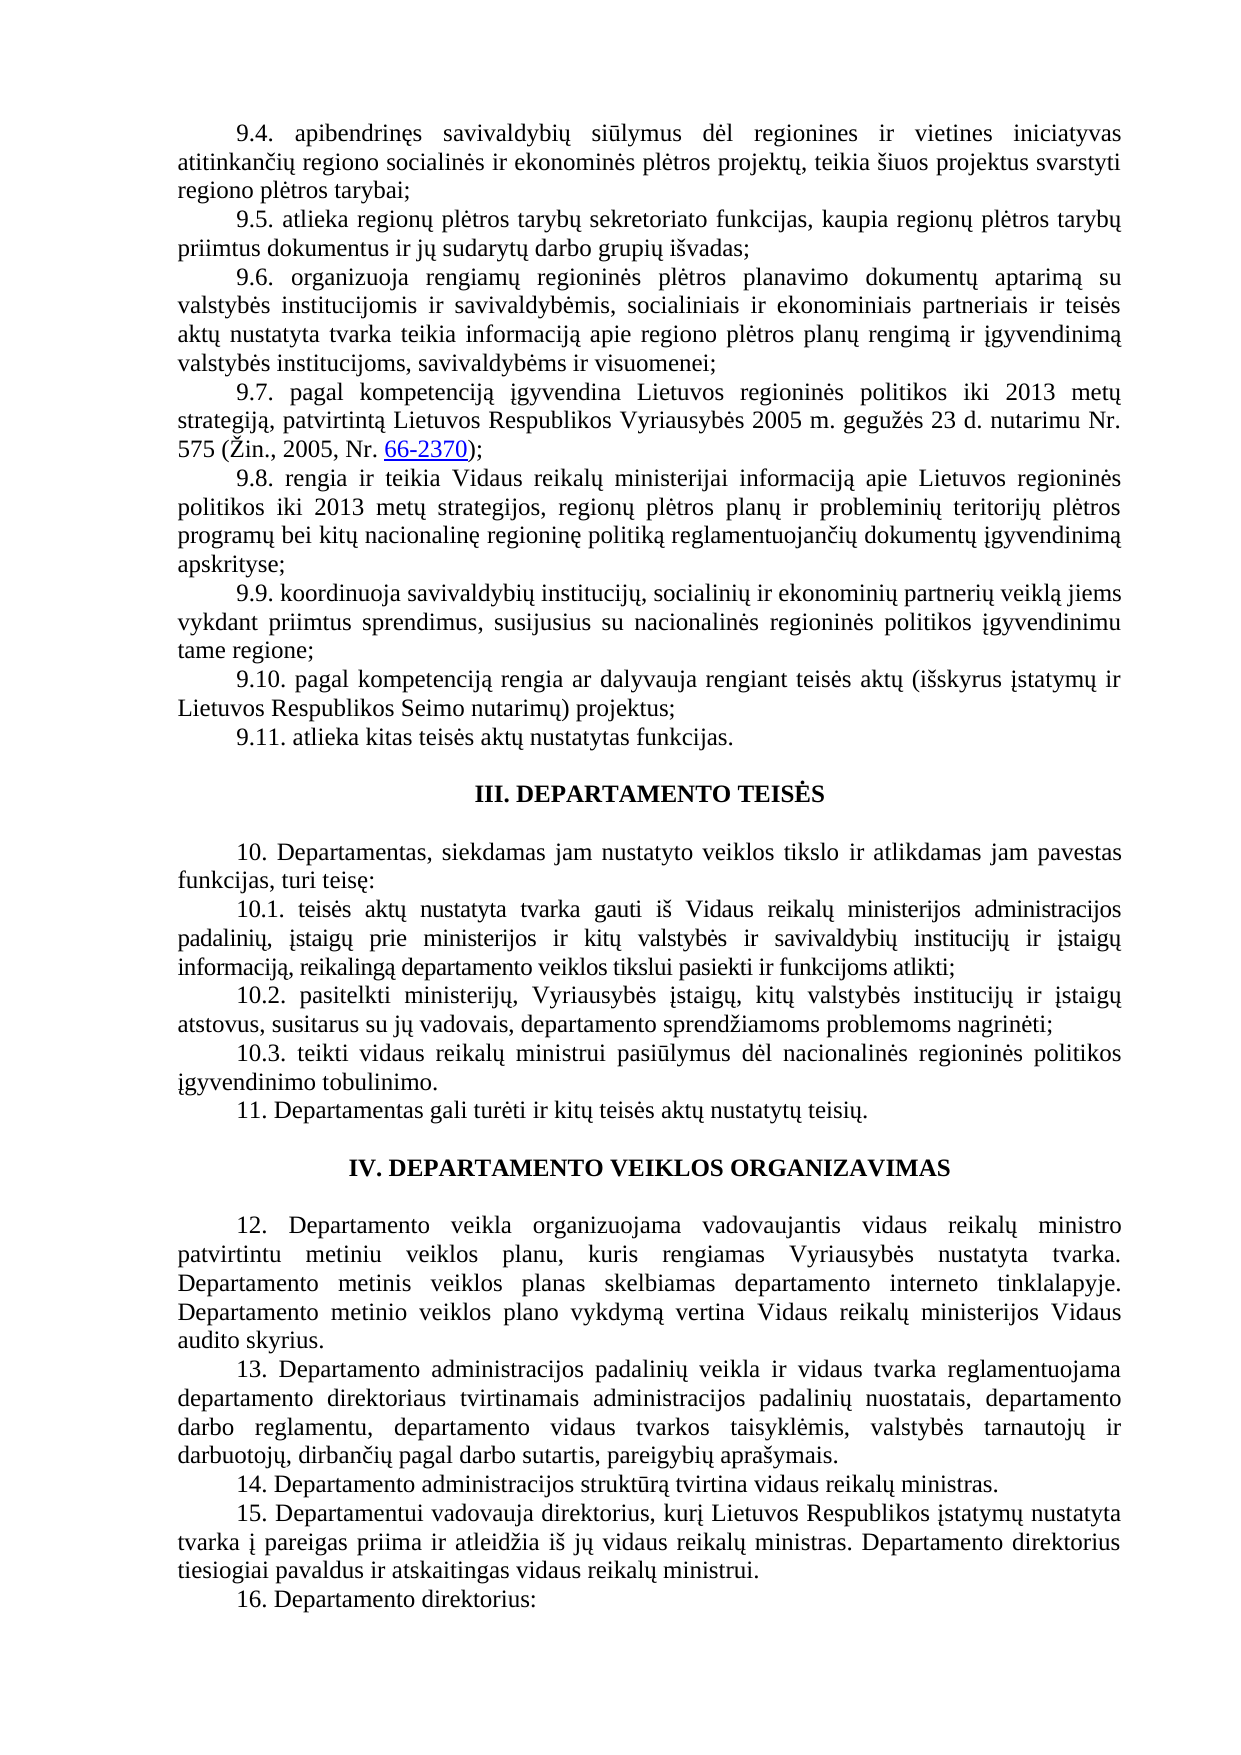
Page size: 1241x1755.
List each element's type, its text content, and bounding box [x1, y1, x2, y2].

text III. DEPARTAMENTO TEISĖS [177, 779, 1122, 808]
text 10.1. teisės aktų nustatyta tvarka gauti iš Vidaus reikalų ministerijos administracijos padalinių, įstaigų prie ministerijos ir kitų valstybės ir savivaldybių institucijų ir įstaigų informaciją, reikalingą departamento veiklos tikslui pasiekti ir funkcijoms atlikti; [177, 894, 1122, 981]
text 9.5. atlieka regionų plėtros tarybų sekretoriato funkcijas, kaupia regionų plėtros tarybų priimtus dokumentus ir jų sudarytų darbo grupių išvadas; [177, 204, 1122, 262]
text 12. Departamento veikla organizuojama vadovaujantis vidaus reikalų ministro patvirtintu metiniu veiklos planu, kuris rengiamas Vyriausybės nustatyta tvarka. Departamento metinis veiklos planas skelbiamas departamento interneto tinklalapyje. Departamento metinio veiklos plano vykdymą vertina Vidaus reikalų ministerijos Vidaus audito skyrius. [177, 1211, 1122, 1354]
text 9.7. pagal kompetenciją įgyvendina Lietuvos regioninės politikos iki 2013 metų strategiją, patvirtintą Lietuvos Respublikos Vyriausybės 2005 m. gegužės 23 d. nutarimu Nr. 575 (Žin., 2005, Nr. 66-2370); [177, 377, 1122, 463]
text 9.8. rengia ir teikia Vidaus reikalų ministerijai informaciją apie Lietuvos regioninės politikos iki 2013 metų strategijos, regionų plėtros planų ir probleminių teritorijų plėtros programų bei kitų nacionalinę regioninę politiką reglamentuojančių dokumentų įgyvendinimą apskrityse; [177, 463, 1122, 578]
text 13. Departamento administracijos padalinių veikla ir vidaus tvarka reglamentuojama departamento direktoriaus tvirtinamais administracijos padalinių nuostatais, departamento darbo reglamentu, departamento vidaus tvarkos taisyklėmis, valstybės tarnautojų ir darbuotojų, dirbančių pagal darbo sutartis, pareigybių aprašymais. [177, 1354, 1122, 1469]
text 10. Departamentas, siekdamas jam nustatyto veiklos tikslo ir atlikdamas jam pavestas funkcijas, turi teisę: [177, 837, 1122, 894]
text 9.4. apibendrinęs savivaldybių siūlymus dėl regionines ir vietines iniciatyvas atitinkančių regiono socialinės ir ekonominės plėtros projektų, teikia šiuos projektus svarstyti regiono plėtros tarybai; [177, 118, 1122, 204]
text 14. Departamento administracijos struktūrą tvirtina vidaus reikalų ministras. [177, 1469, 1122, 1498]
text 11. Departamentas gali turėti ir kitų teisės aktų nustatytų teisių. [177, 1096, 1122, 1124]
text 9.9. koordinuoja savivaldybių institucijų, socialinių ir ekonominių partnerių veiklą jiems vykdant priimtus sprendimus, susijusius su nacionalinės regioninės politikos įgyvendinimu tame regione; [177, 578, 1122, 664]
text 16. Departamento direktorius: [177, 1584, 1122, 1613]
text 9.10. pagal kompetenciją rengia ar dalyvauja rengiant teisės aktų (išskyrus įstatymų ir Lietuvos Respublikos Seimo nutarimų) projektus; [177, 664, 1122, 722]
text 9.11. atlieka kitas teisės aktų nustatytas funkcijas. [177, 722, 1122, 751]
text 9.6. organizuoja rengiamų regioninės plėtros planavimo dokumentų aptarimą su valstybės institucijomis ir savivaldybėmis, socialiniais ir ekonominiais partneriais ir teisės aktų nustatyta tvarka teikia informaciją apie regiono plėtros planų rengimą ir įgyvendinimą valstybės institucijoms, savivaldybėms ir visuomenei; [177, 262, 1122, 377]
text 10.3. teikti vidaus reikalų ministrui pasiūlymus dėl nacionalinės regioninės politikos įgyvendinimo tobulinimo. [177, 1038, 1122, 1096]
text 15. Departamentui vadovauja direktorius, kurį Lietuvos Respublikos įstatymų nustatyta tvarka į pareigas priima ir atleidžia iš jų vidaus reikalų ministras. Departamento direktorius tiesiogiai pavaldus ir atskaitingas vidaus reikalų ministrui. [177, 1498, 1122, 1584]
text 10.2. pasitelkti ministerijų, Vyriausybės įstaigų, kitų valstybės institucijų ir įstaigų atstovus, susitarus su jų vadovais, departamento sprendžiamoms problemoms nagrinėti; [177, 981, 1122, 1038]
text IV. DEPARTAMENTO VEIKLOS ORGANIZAVIMAS [177, 1153, 1122, 1182]
